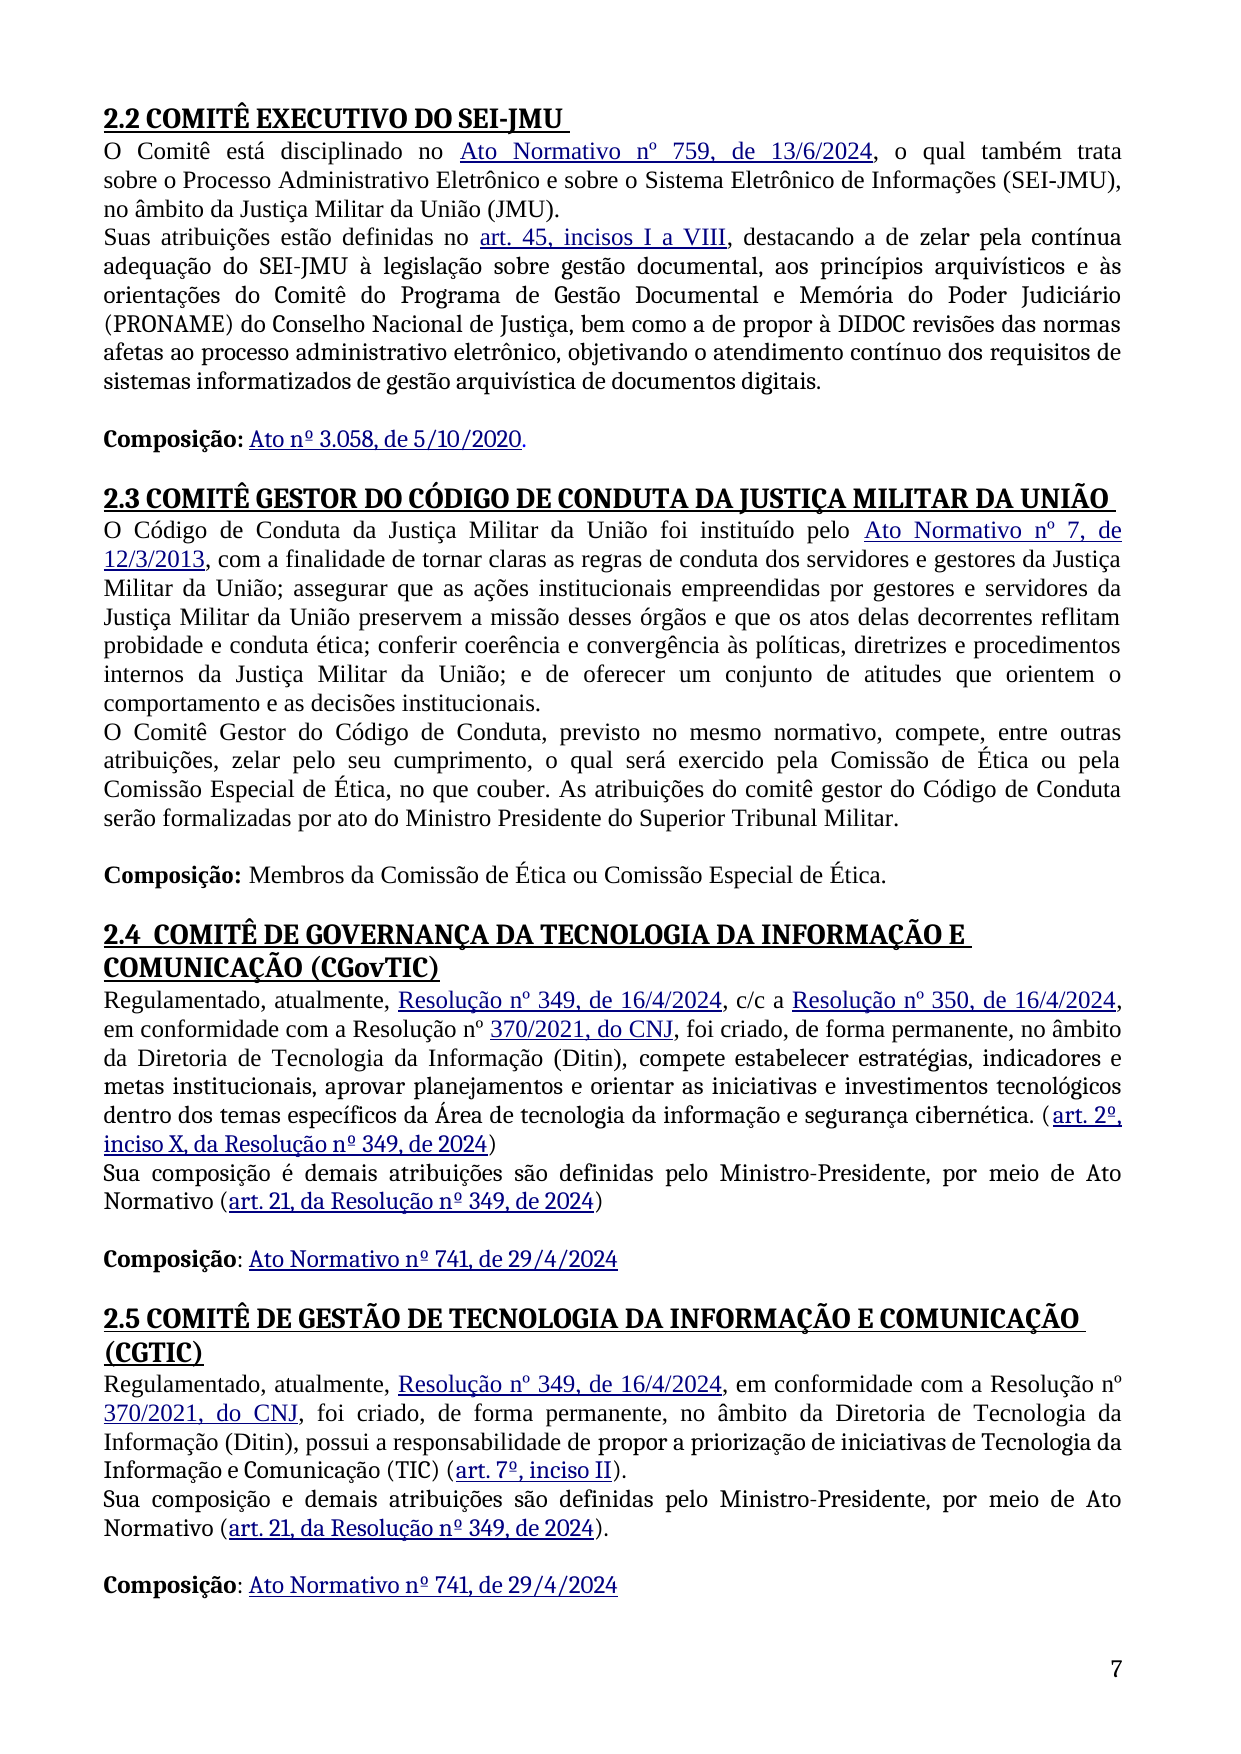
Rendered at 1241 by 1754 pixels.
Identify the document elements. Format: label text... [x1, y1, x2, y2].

text Sua composição é demais atribuições são definidas pelo Ministro-Presidente, por meio de Ato Normativo (art. 21, da Resolução nº 349, de 2024) [103, 1158, 1122, 1216]
text Composição: Ato Normativo nº 741, de 29/4/2024 [103, 1245, 1122, 1273]
text Composição: Ato Normativo nº 741, de 29/4/2024 [103, 1571, 1122, 1600]
text 2.4 COMITÊ DE GOVERNANÇA DA TECNOLOGIA DA INFORMAÇÃO E COMUNICAÇÃO (CGovTIC) [103, 918, 1122, 985]
text Composição: Ato nº 3.058, de 5/10/2020. [103, 424, 1122, 453]
text O Comitê está disciplinado no Ato Normativo nº 759, de 13/6/2024, o qual também trata sobre o Processo Administrativo Eletrônico e sobre o Sistema Eletrônico de Informações (SEI-JMU), no âmbito da Justiça Militar da União (JMU). [103, 136, 1122, 222]
text 2.2 COMITÊ EXECUTIVO DO SEI-JMU [103, 103, 1122, 136]
text 2.3 COMITÊ GESTOR DO CÓDIGO DE CONDUTA DA JUSTIÇA MILITAR DA UNIÃO [103, 482, 1122, 516]
text Sua composição e demais atribuições são definidas pelo Ministro-Presidente, por meio de Ato Normativo (art. 21, da Resolução nº 349, de 2024). [103, 1485, 1122, 1543]
text O Comitê Gestor do Código de Conduta, previsto no mesmo normativo, compete, entre outras atribuições, zelar pelo seu cumprimento, o qual será exercido pela Comissão de Ética ou pela Comissão Especial de Ética, no que couber. As atribuições do comitê gestor do Código de Conduta serão formalizadas por ato do Ministro Presidente do Superior Tribunal Militar. [103, 717, 1122, 832]
text Regulamentado, atualmente, Resolução nº 349, de 16/4/2024, em conformidade com a Resolução nº 370/2021, do CNJ, foi criado, de forma permanente, no âmbito da Diretoria de Tecnologia da Informação (Ditin), possui a responsabilidade de propor a priorização de iniciativas de Tecnologia da Informação e Comunicação (TIC) (art. 7º, inciso II). [103, 1369, 1122, 1485]
text Regulamentado, atualmente, Resolução nº 349, de 16/4/2024, c/c a Resolução nº 350, de 16/4/2024, em conformidade com a Resolução nº 370/2021, do CNJ, foi criado, de forma permanente, no âmbito da Diretoria de Tecnologia da Informação (Ditin), compete estabelecer estratégias, indicadores e metas institucionais, aprovar planejamentos e orientar as iniciativas e investimentos tecnológicos dentro dos temas específicos da Área de tecnologia da informação e segurança cibernética. (art. 2º, inciso X, da Resolução nº 349, de 2024) [103, 985, 1122, 1158]
text 2.5 COMITÊ DE GESTÃO DE TECNOLOGIA DA INFORMAÇÃO E COMUNICAÇÃO (CGTIC) [103, 1302, 1122, 1369]
text Composição: Membros da Comissão de Ética ou Comissão Especial de Ética. [103, 861, 1122, 889]
text O Código de Conduta da Justiça Militar da União foi instituído pelo Ato Normativo nº 7, de 12/3/2013, com a finalidade de tornar claras as regras de conduta dos servidores e gestores da Justiça Militar da União; assegurar que as ações institucionais empreendidas por gestores e servidores da Justiça Militar da União preservem a missão desses órgãos e que os atos delas decorrentes reflitam probidade e conduta ética; conferir coerência e convergência às políticas, diretrizes e procedimentos internos da Justiça Militar da União; e de oferecer um conjunto de atitudes que orientem o comportamento e as decisões institucionais. [103, 516, 1122, 717]
text Suas atribuições estão definidas no art. 45, incisos I a VIII, destacando a de zelar pela contínua adequação do SEI-JMU à legislação sobre gestão documental, aos princípios arquivísticos e às orientações do Comitê do Programa de Gestão Documental e Memória do Poder Judiciário (PRONAME) do Conselho Nacional de Justiça, bem como a de propor à DIDOC revisões das normas afetas ao processo administrativo eletrônico, objetivando o atendimento contínuo dos requisitos de sistemas informatizados de gestão arquivística de documentos digitais. [103, 222, 1122, 396]
